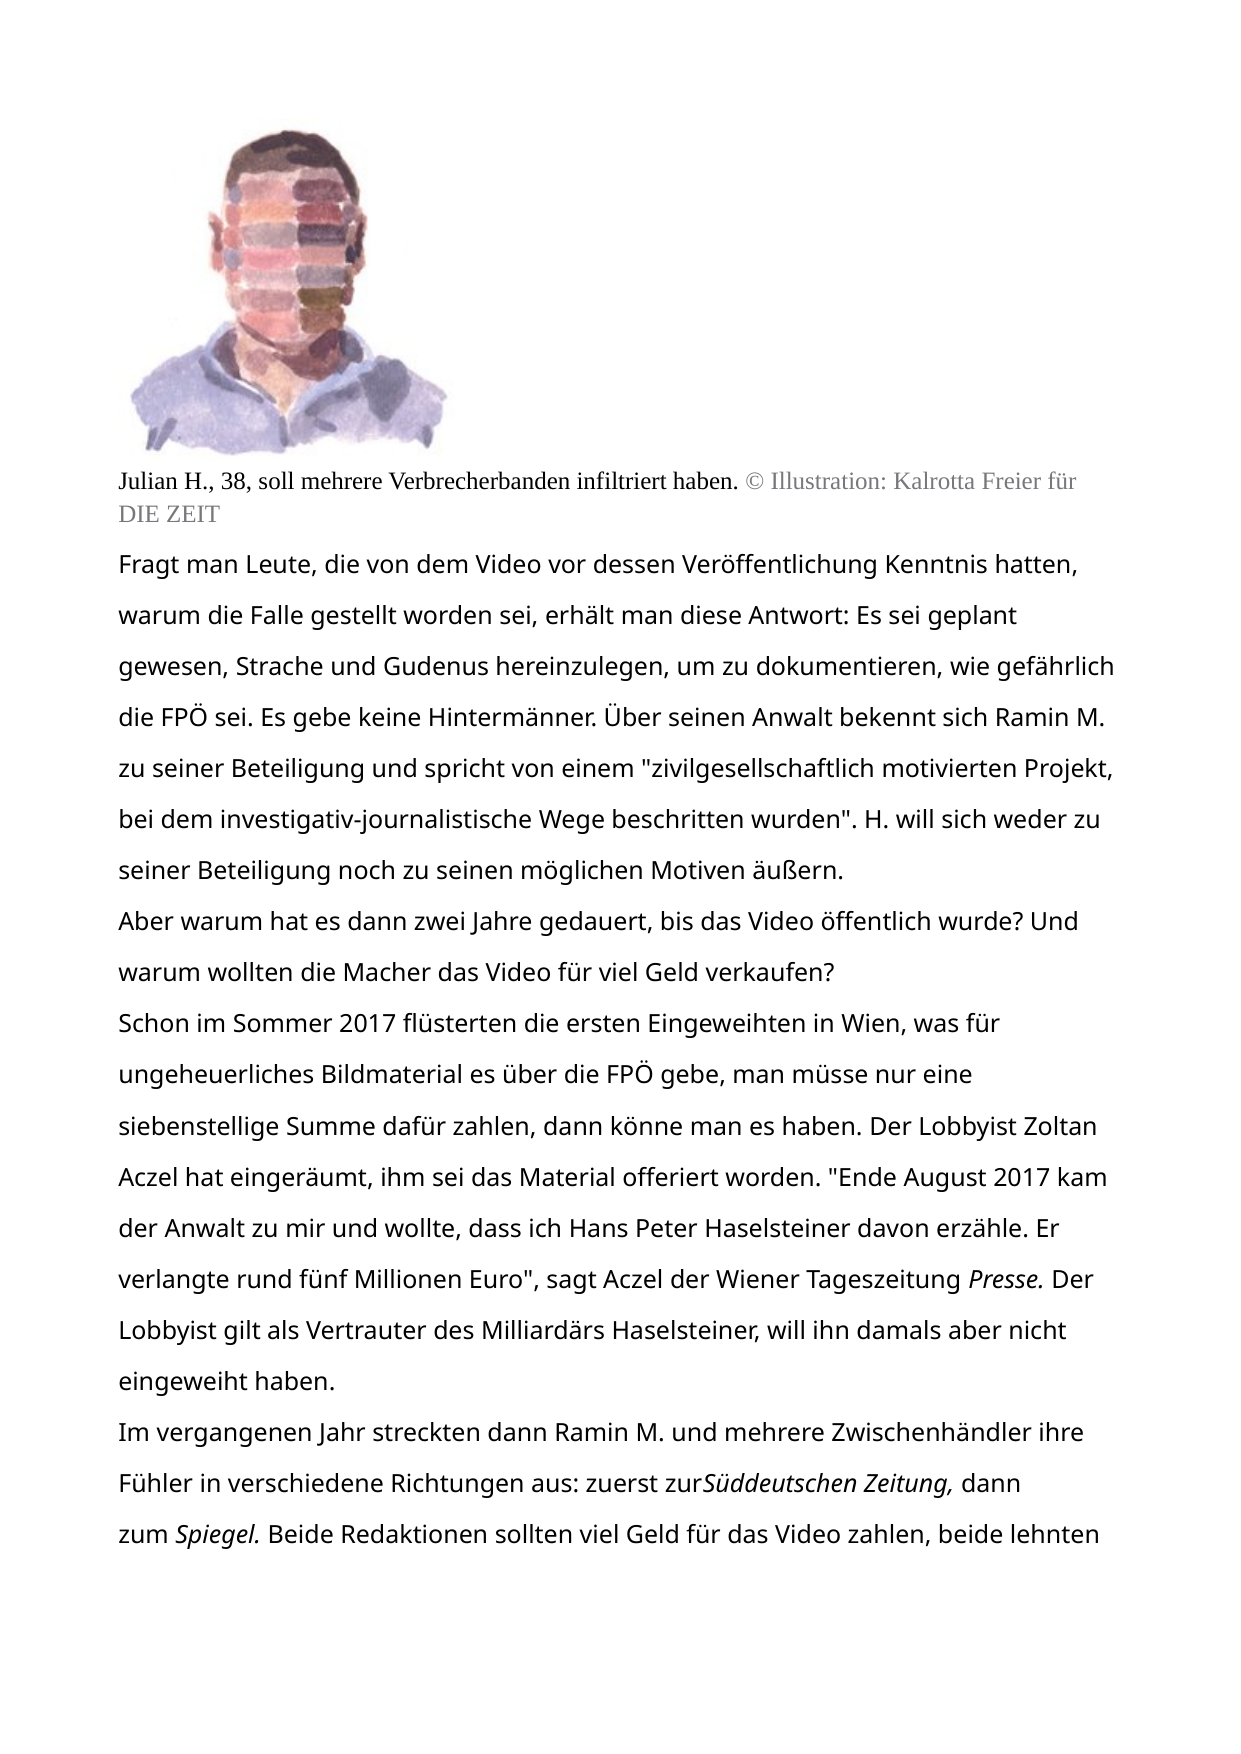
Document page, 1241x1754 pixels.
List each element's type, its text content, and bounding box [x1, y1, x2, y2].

text Im vergangenen Jahr streckten dann Ramin M. und mehrere Zwischenhändler ihre Fühler in verschiedene Richtungen aus: zuerst zurSüddeutschen Zeitung, dann zum Spiegel. Beide Redaktionen sollten viel Geld für das Video zahlen, beide lehnten [118, 1414, 1122, 1551]
text Julian H., 38, soll mehrere Verbrecherbanden infiltriert haben. © Illustration: Kalrotta Freier für DIE ZEIT [118, 466, 1122, 528]
text Schon im Sommer 2017 flüsterten die ersten Eingeweihten in Wien, was für ungeheuerliches Bildmaterial es über die FPÖ gebe, man müsse nur eine siebenstellige Summe dafür zahlen, dann könne man es haben. Der Lobbyist Zoltan Aczel hat eingeräumt, ihm sei das Material offeriert worden. "Ende August 2017 kam der Anwalt zu mir und wollte, dass ich Hans Peter Haselsteiner davon erzähle. Er verlangte rund fünf Millionen Euro", sagt Aczel der Wiener Tageszeitung Presse. Der Lobbyist gilt als Vertrauter des Milliardärs Haselsteiner, will ihn damals aber nicht eingeweiht haben. [118, 1006, 1122, 1397]
text Aber warum hat es dann zwei Jahre gedauert, bis das Video öffentlich wurde? Und warum wollten die Macher das Video für viel Geld verkaufen? [118, 904, 1122, 989]
text Fragt man Leute, die von dem Video vor dessen Veröffentlichung Kenntnis hatten, warum die Falle gestellt worden sei, erhält man diese Antwort: Es sei geplant gewesen, Strache und Gudenus hereinzulegen, um zu dokumentieren, wie gefährlich die FPÖ sei. Es gebe keine Hintermänner. Über seinen Anwalt bekennt sich Ramin M. zu seiner Beteiligung und spricht von einem "zivilgesellschaftlich motivierten Projekt, bei dem investigativ-journalistische Wege beschritten wurden". H. will sich weder zu seiner Beteiligung noch zu seinen möglichen Motiven äußern. [118, 547, 1122, 887]
picture [118, 118, 461, 462]
